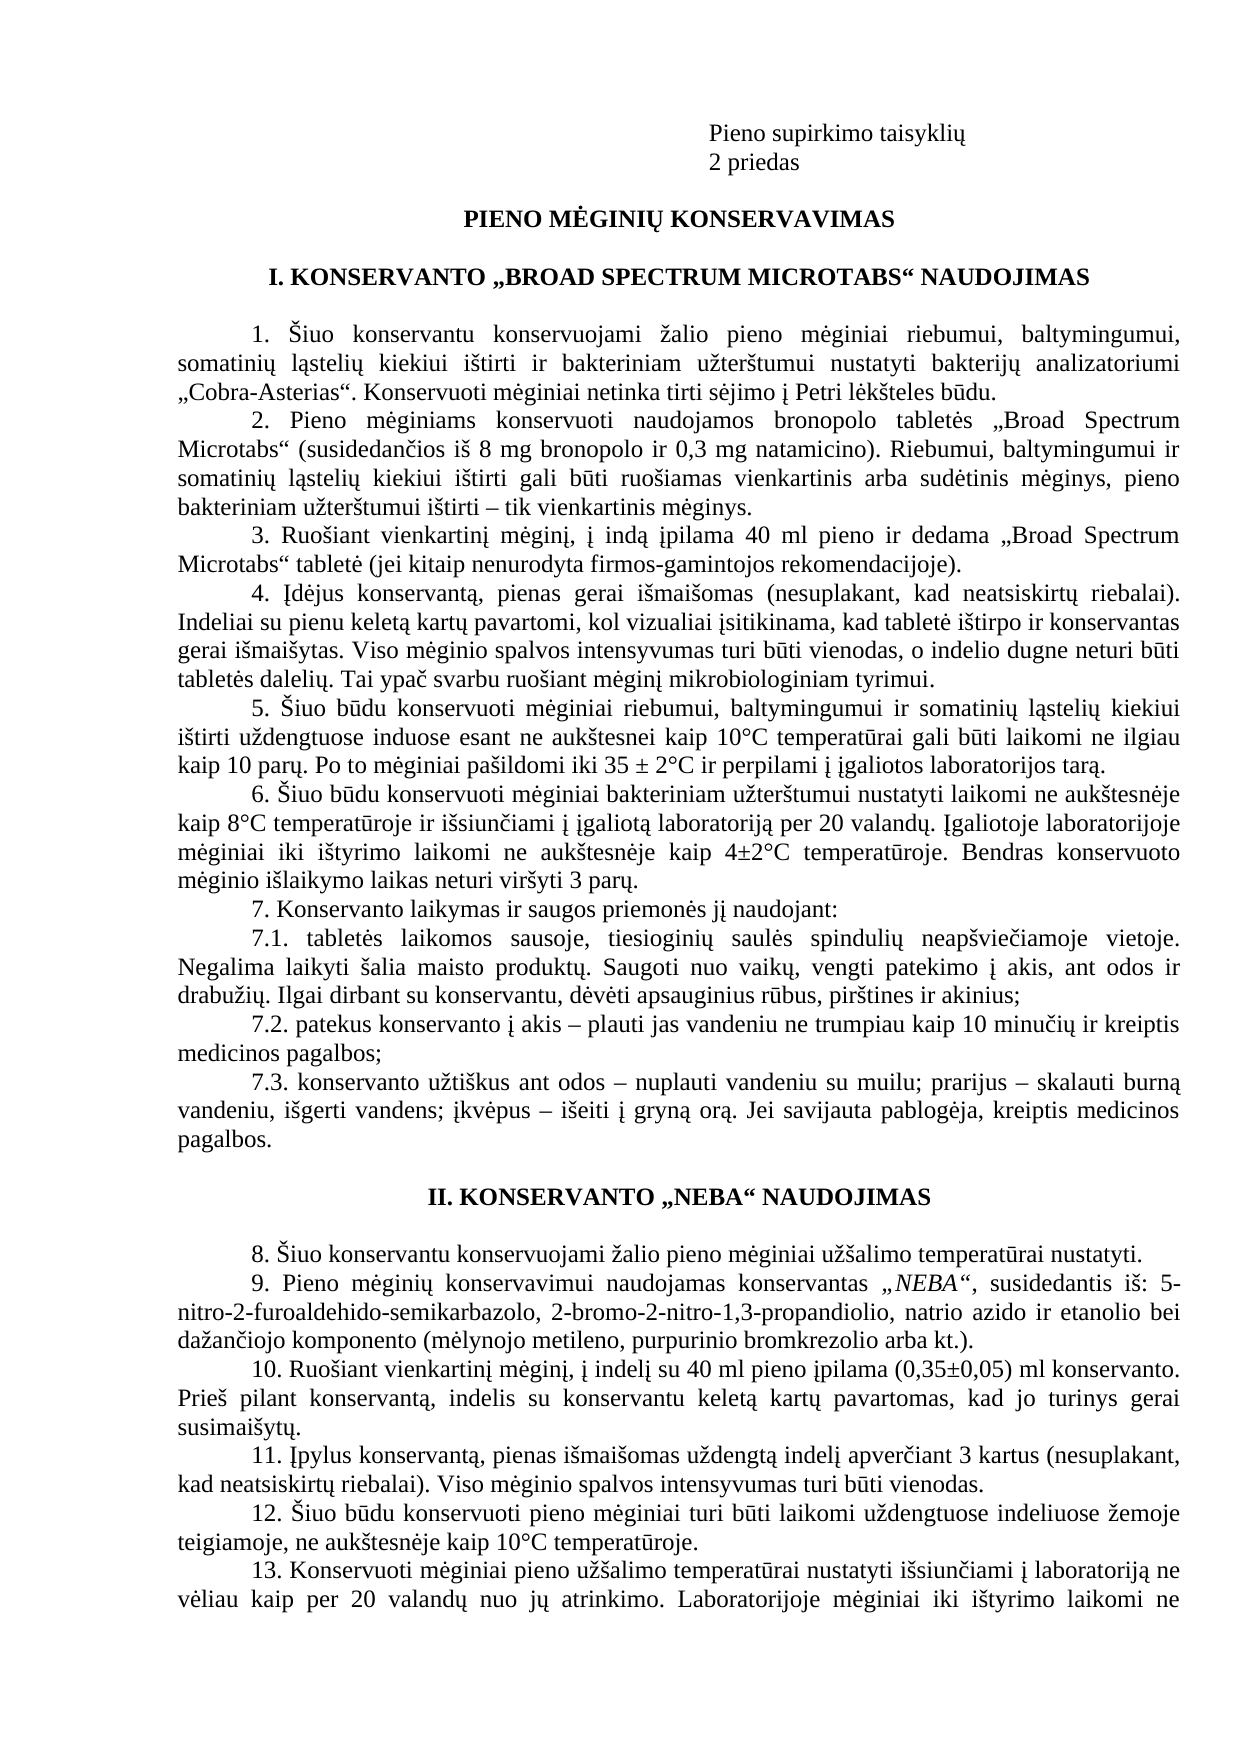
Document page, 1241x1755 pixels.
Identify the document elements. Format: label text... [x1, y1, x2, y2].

text 10. Ruošiant vienkartinį mėginį, į indelį su 40 ml pieno įpilama (0,35±0,05) ml konservanto. Prieš pilant konservantą, indelis su konservantu keletą kartų pavartomas, kad jo turinys gerai susimaišytų. [177, 1354, 1181, 1441]
text Pieno supirkimo taisyklių [709, 118, 1181, 147]
text I. KONSERVANTO „BROAD SPECTRUM MICROTABS“ NAUDOJIMAS [177, 262, 1181, 291]
text 11. Įpylus konservantą, pienas išmaišomas uždengtą indelį apverčiant 3 kartus (nesuplakant, kad neatsiskirtų riebalai). Viso mėginio spalvos intensyvumas turi būti vienodas. [177, 1441, 1181, 1498]
text PIENO MĖGINIŲ KONSERVAVIMAS [177, 204, 1181, 233]
text 9. Pieno mėginių konservavimui naudojamas konservantas „neba“, susidedantis iš: 5-nitro-2-furoaldehido-semikarbazolo, 2-bromo-2-nitro-1,3-propandiolio, natrio azido ir etanolio bei dažančiojo komponento (mėlynojo metileno, purpurinio bromkrezolio arba kt.). [177, 1268, 1181, 1354]
text 6. Šiuo būdu konservuoti mėginiai bakteriniam užterštumui nustatyti laikomi ne aukštesnėje kaip 8°C temperatūroje ir išsiunčiami į įgaliotą laboratoriją per 20 valandų. Įgaliotoje laboratorijoje mėginiai iki ištyrimo laikomi ne aukštesnėje kaip 4±2°C temperatūroje. Bendras konservuoto mėginio išlaikymo laikas neturi viršyti 3 parų. [177, 779, 1181, 894]
text 2. Pieno mėginiams konservuoti naudojamos bronopolo tabletės „Broad Spectrum Microtabs“ (susidedančios iš 8 mg bronopolo ir 0,3 mg natamicino). Riebumui, baltymingumui ir somatinių ląstelių kiekiui ištirti gali būti ruošiamas vienkartinis arba sudėtinis mėginys, pieno bakteriniam užterštumui ištirti – tik vienkartinis mėginys. [177, 406, 1181, 521]
text II. KONSERVANTO „NEBA“ NAUDOJIMAS [177, 1182, 1181, 1211]
text 12. Šiuo būdu konservuoti pieno mėginiai turi būti laikomi uždengtuose indeliuose žemoje teigiamoje, ne aukštesnėje kaip 10°C temperatūroje. [177, 1498, 1181, 1556]
text 4. Įdėjus konservantą, pienas gerai išmaišomas (nesuplakant, kad neatsiskirtų riebalai). Indeliai su pienu keletą kartų pavartomi, kol vizualiai įsitikinama, kad tabletė ištirpo ir konservantas gerai išmaišytas. Viso mėginio spalvos intensyvumas turi būti vienodas, o indelio dugne neturi būti tabletės dalelių. Tai ypač svarbu ruošiant mėginį mikrobiologiniam tyrimui. [177, 578, 1181, 693]
text 3. Ruošiant vienkartinį mėginį, į indą įpilama 40 ml pieno ir dedama „Broad Spectrum Microtabs“ tabletė (jei kitaip nenurodyta firmos-gamintojos rekomendacijoje). [177, 521, 1181, 578]
text 2 priedas [177, 147, 1181, 176]
text 8. Šiuo konservantu konservuojami žalio pieno mėginiai užšalimo temperatūrai nustatyti. [177, 1239, 1181, 1268]
text 7.2. patekus konservanto į akis – plauti jas vandeniu ne trumpiau kaip 10 minučių ir kreiptis medicinos pagalbos; [177, 1009, 1181, 1067]
text 1. Šiuo konservantu konservuojami žalio pieno mėginiai riebumui, baltymingumui, somatinių ląstelių kiekiui ištirti ir bakteriniam užterštumui nustatyti bakterijų analizatoriumi „Cobra-Asterias“. Konservuoti mėginiai netinka tirti sėjimo į Petri lėkšteles būdu. [177, 319, 1181, 406]
text 7.1. tabletės laikomos sausoje, tiesioginių saulės spindulių neapšviečiamoje vietoje. Negalima laikyti šalia maisto produktų. Saugoti nuo vaikų, vengti patekimo į akis, ant odos ir drabužių. Ilgai dirbant su konservantu, dėvėti apsauginius rūbus, pirštines ir akinius; [177, 923, 1181, 1009]
text 7. Konservanto laikymas ir saugos priemonės jį naudojant: [177, 894, 1181, 923]
text 13. Konservuoti mėginiai pieno užšalimo temperatūrai nustatyti išsiunčiami į laboratoriją ne vėliau kaip per 20 valandų nuo jų atrinkimo. Laboratorijoje mėginiai iki ištyrimo laikomi ne [177, 1556, 1181, 1613]
text 5. Šiuo būdu konservuoti mėginiai riebumui, baltymingumui ir somatinių ląstelių kiekiui ištirti uždengtuose induose esant ne aukštesnei kaip 10°C temperatūrai gali būti laikomi ne ilgiau kaip 10 parų. Po to mėginiai pašildomi iki 35 ± 2°C ir perpilami į įgaliotos laboratorijos tarą. [177, 693, 1181, 779]
text 7.3. konservanto užtiškus ant odos – nuplauti vandeniu su muilu; prarijus – skalauti burną vandeniu, išgerti vandens; įkvėpus – išeiti į gryną orą. Jei savijauta pablogėja, kreiptis medicinos pagalbos. [177, 1067, 1181, 1153]
